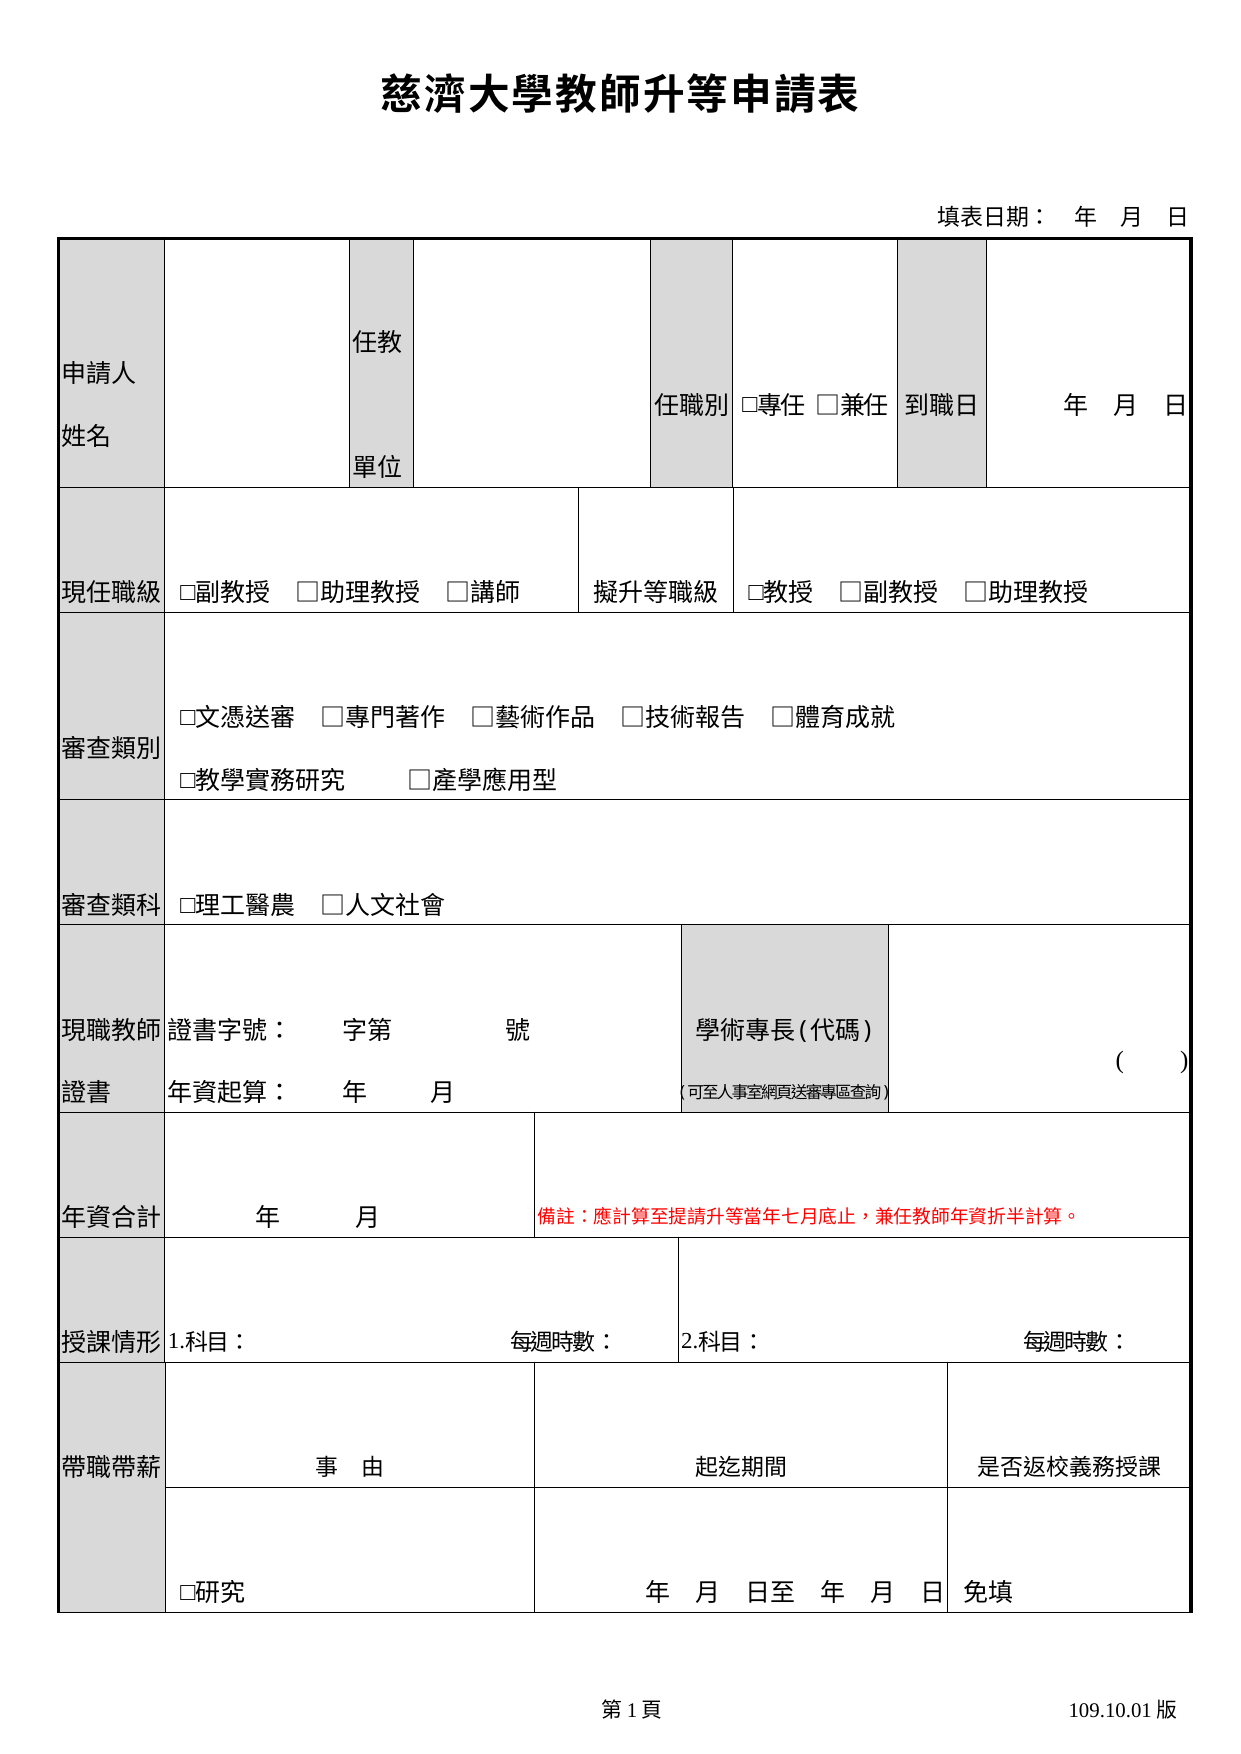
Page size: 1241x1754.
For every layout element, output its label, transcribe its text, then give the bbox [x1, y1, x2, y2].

table_cell 現任職級 [60, 488, 164, 612]
table_cell 擬升等職級 [579, 488, 733, 612]
table_header 到職日 [898, 240, 986, 487]
table_cell 學術專長(代碼) (可至人事室網頁送審專區查詢) [682, 925, 888, 1112]
table_header 任職別 [651, 240, 732, 487]
table_cell 審查類科 [60, 800, 164, 924]
table_cell ( ) [889, 925, 1189, 1112]
table_cell □教授 □副教授 □助理教授 [734, 488, 1189, 612]
table_header [165, 240, 349, 487]
table_cell 起迄期間 [535, 1363, 947, 1487]
table_cell □文憑送審 □專門著作 □藝術作品 □技術報告 □體育成就 □教學實務研究 □產學應用型 [165, 613, 1189, 799]
table_cell 免填 [948, 1488, 1189, 1612]
table_cell 年 月 [165, 1113, 534, 1237]
table_cell 是否返校義務授課 [948, 1363, 1189, 1487]
table_cell □理工醫農 □人文社會 [165, 800, 1189, 924]
table_cell 1.科目： [165, 1238, 507, 1362]
table_cell 2.科目： [679, 1238, 1020, 1362]
table_header □專任 □兼任 [733, 240, 897, 487]
table_header 申請人 姓名 [60, 240, 164, 487]
table_cell 每週時數： [507, 1238, 678, 1362]
table_cell 審查類別 [60, 613, 164, 799]
table_header 年 月 日 [987, 240, 1189, 487]
table_cell 事 由 [166, 1363, 534, 1487]
table_cell □研究 [166, 1488, 534, 1612]
text 慈濟大學教師升等申請表 [89, 49, 1152, 112]
table_cell 年 月 日至 年 月 日 [535, 1488, 947, 1612]
table_cell □副教授 □助理教授 □講師 [165, 488, 578, 612]
table_cell 授課情形 [60, 1238, 164, 1362]
table_header [414, 240, 650, 487]
table_header 任教 單位 [350, 240, 413, 487]
table_cell 年資合計 [60, 1113, 164, 1237]
table_cell 現職教師證書 [60, 925, 164, 1112]
table_cell 備註：應計算至提請升等當年七月底止，兼任教師年資折半計算。 [535, 1113, 1189, 1237]
table_cell 帶職帶薪 [60, 1363, 165, 1612]
text 填表日期： 年 月 日 [89, 174, 1189, 237]
table_cell 每週時數： [1020, 1238, 1189, 1362]
table_cell 證書字號： 字第 號 年資起算： 年 月 [165, 925, 681, 1112]
